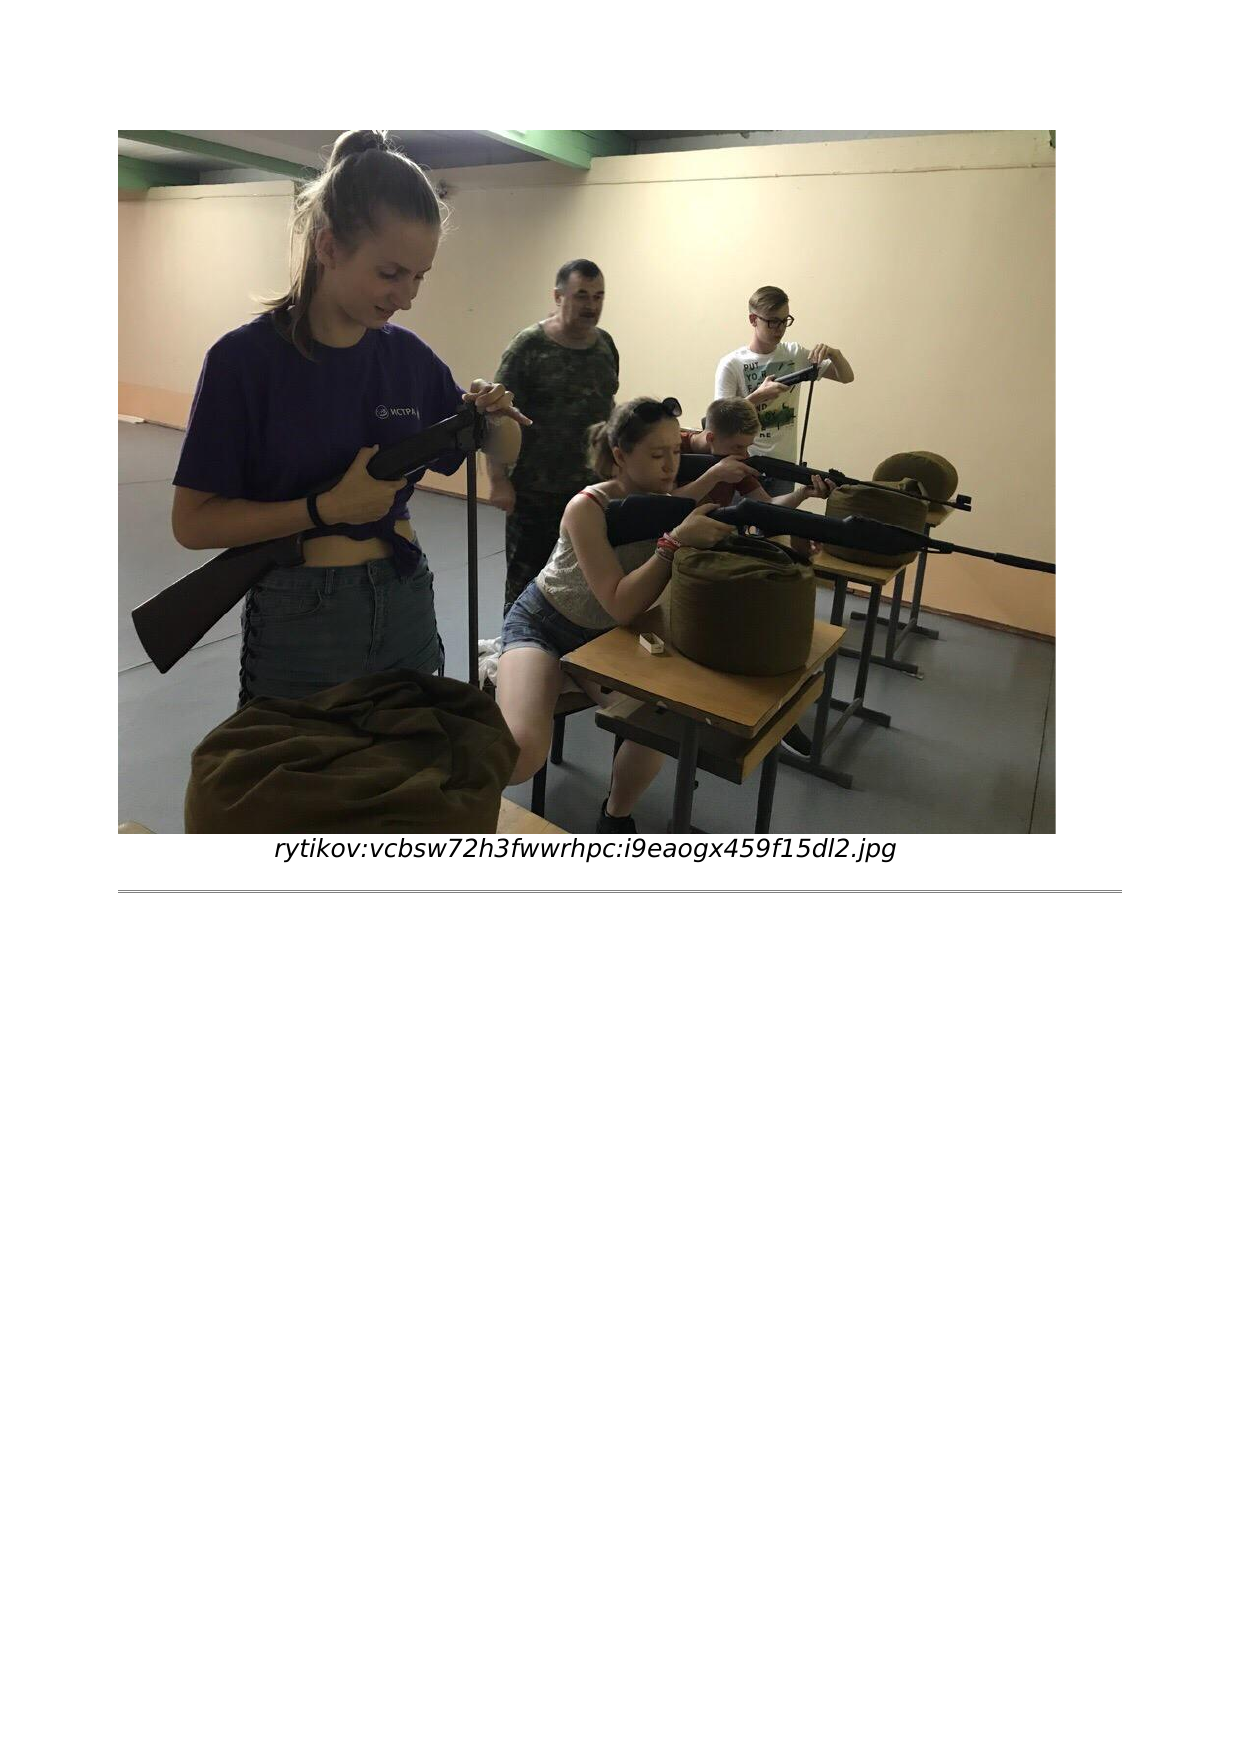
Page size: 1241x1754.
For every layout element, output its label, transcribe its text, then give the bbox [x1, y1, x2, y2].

picture [118, 130, 1056, 834]
text rytikov:vcbsw72h3fwwrhpc:i9eaogx459f15dl2.jpg [118, 834, 1056, 863]
